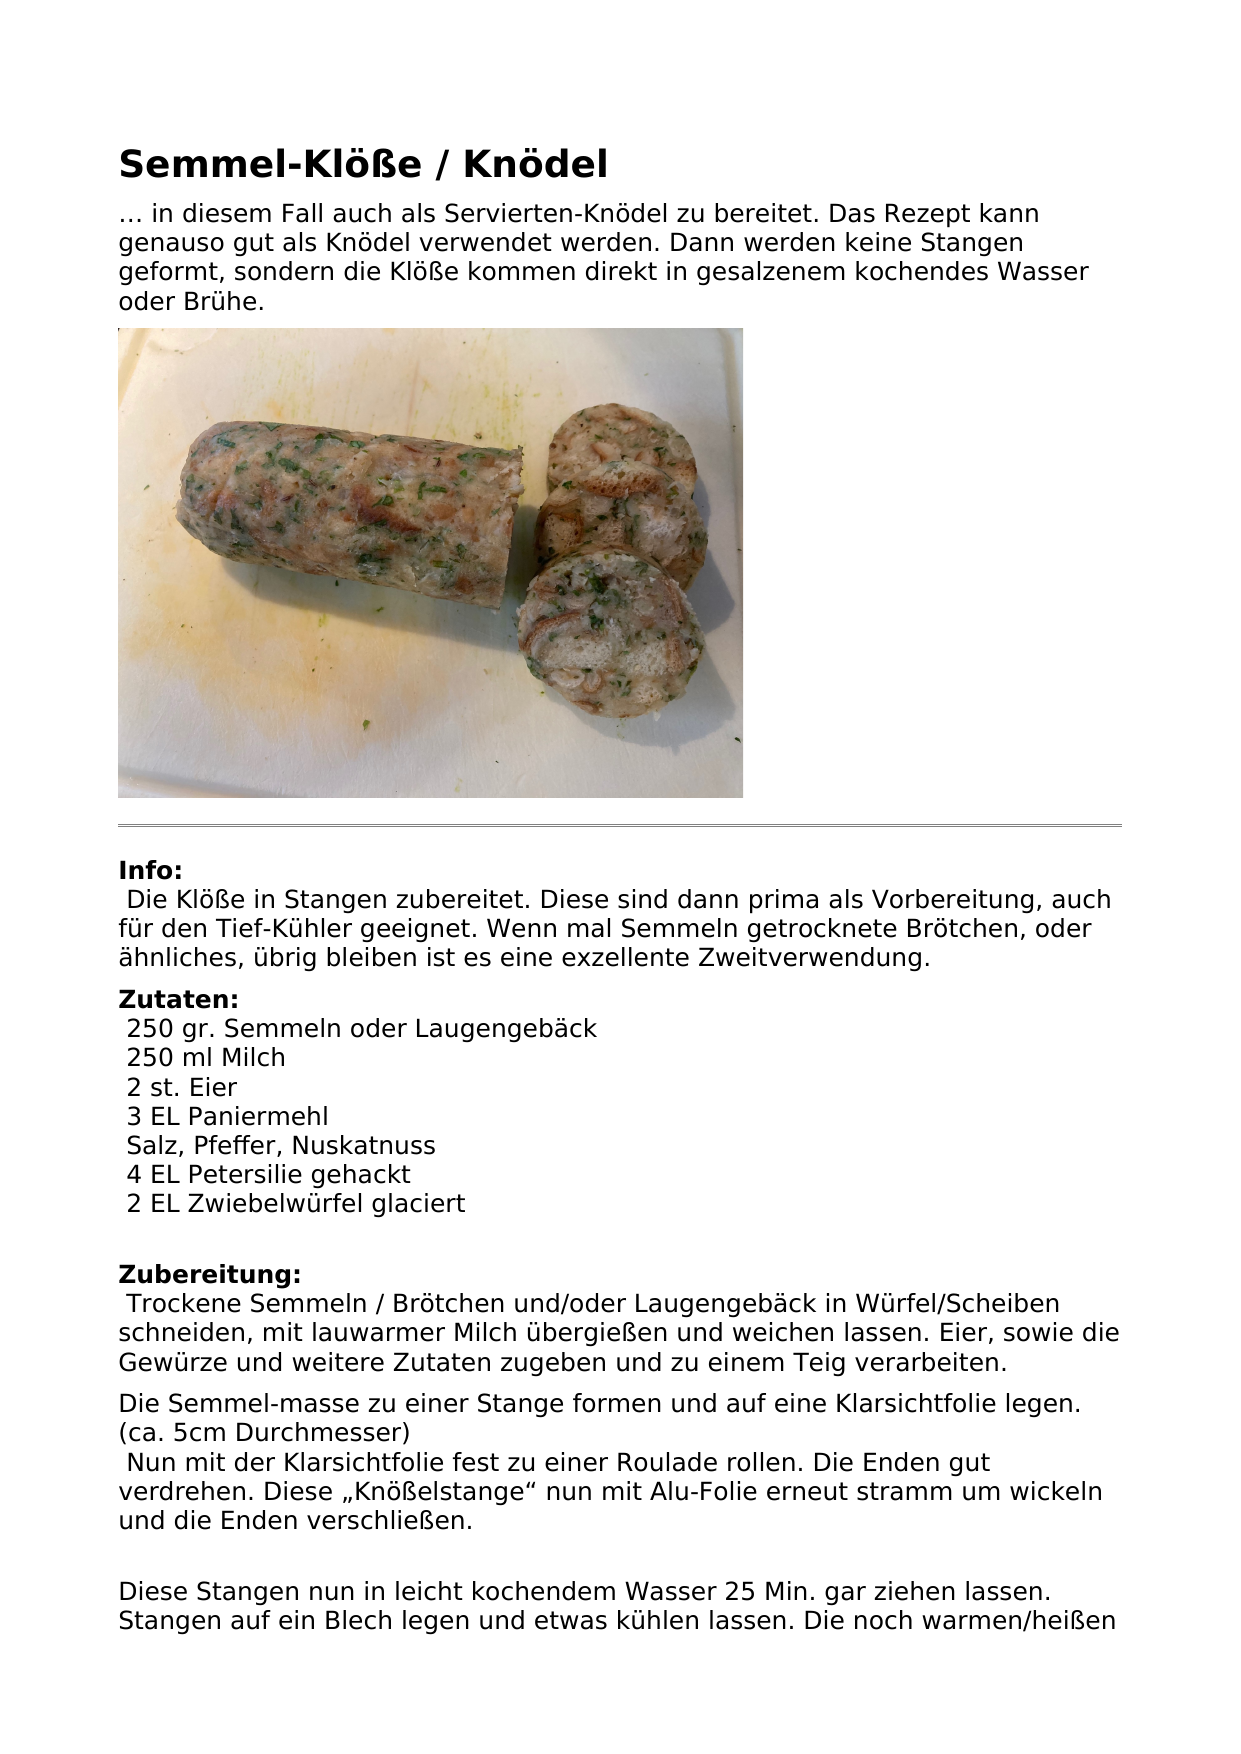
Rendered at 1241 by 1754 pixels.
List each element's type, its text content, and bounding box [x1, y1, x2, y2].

text Zubereitung: Trockene Semmeln / Brötchen und/oder Laugengebäck in Würfel/Scheiben schneiden, mit lauwarmer Milch übergießen und weichen lassen. Eier, sowie die Gewürze und weitere Zutaten zugeben und zu einem Teig verarbeiten. [118, 1260, 1122, 1377]
text Die Semmel-masse zu einer Stange formen und auf eine Klarsichtfolie legen. (ca. 5cm Durchmesser) Nun mit der Klarsichtfolie fest zu einer Roulade rollen. Die Enden gut verdrehen. Diese „Knößelstange“ nun mit Alu-Folie erneut stramm um wickeln und die Enden verschließen. [118, 1389, 1122, 1564]
text Zutaten: 250 gr. Semmeln oder Laugengebäck 250 ml Milch 2 st. Eier 3 EL Paniermehl Salz, Pfeffer, Nuskatnuss 4 EL Petersilie gehackt 2 EL Zwiebelwürfel glaciert [118, 985, 1122, 1248]
picture [118, 328, 744, 798]
text Diese Stangen nun in leicht kochendem Wasser 25 Min. gar ziehen lassen. Stangen auf ein Blech legen und etwas kühlen lassen. Die noch warmen/heißen [118, 1577, 1122, 1635]
text … in diesem Fall auch als Servierten-Knödel zu bereitet. Das Rezept kann genauso gut als Knödel verwendet werden. Dann werden keine Stangen geformt, sondern die Klöße kommen direkt in gesalzenem kochendes Wasser oder Brühe. [118, 199, 1122, 316]
text Info: Die Klöße in Stangen zubereitet. Diese sind dann prima als Vorbereitung, auch für den Tief-Kühler geeignet. Wenn mal Semmeln getrocknete Brötchen, oder ähnliches, übrig bleiben ist es eine exzellente Zweitverwendung. [118, 856, 1122, 973]
subtitle Semmel-Klöße / Knödel [118, 143, 1122, 187]
